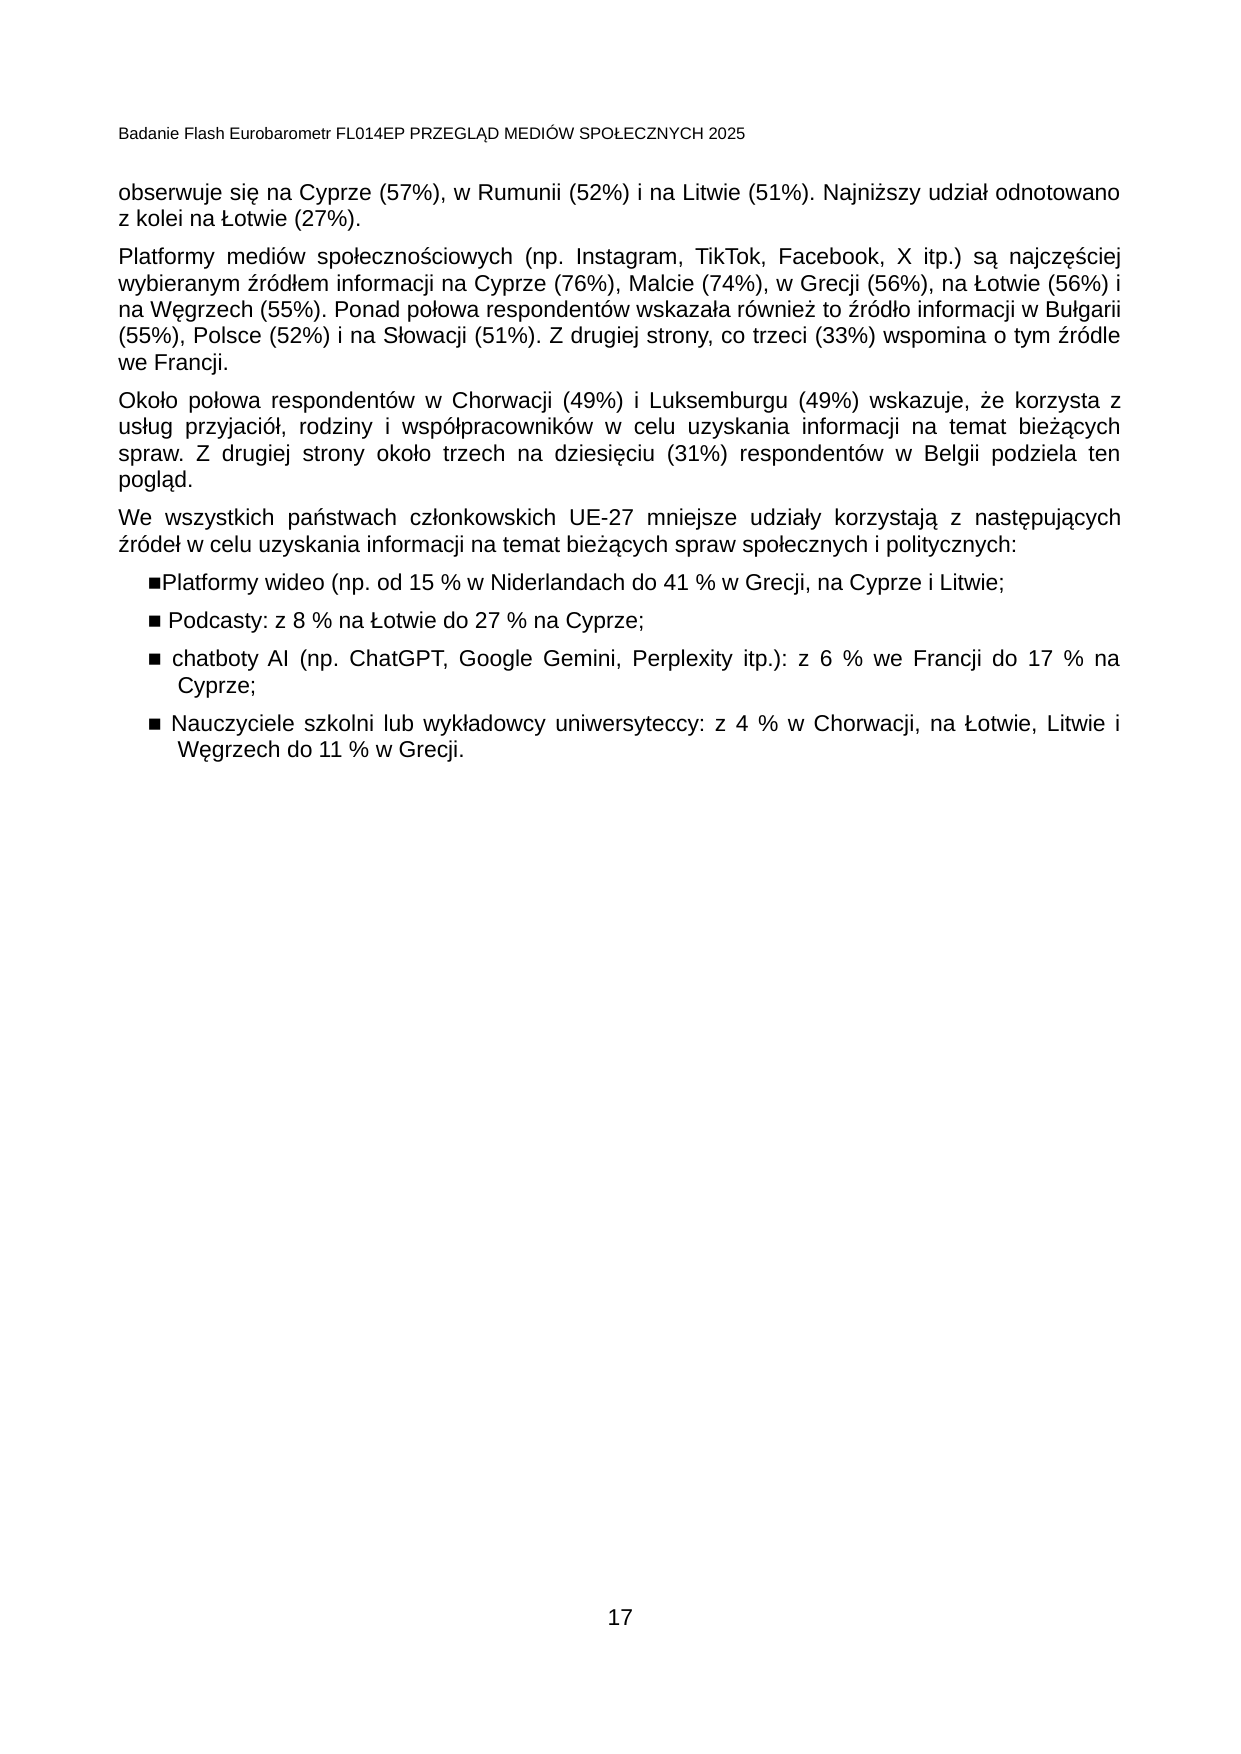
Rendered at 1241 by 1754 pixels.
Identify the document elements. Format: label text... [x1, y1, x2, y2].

text ■Platformy wideo (np. od 15 % w Niderlandach do 41 % w Grecji, na Cyprze i Litwie; [148, 569, 1122, 595]
text ■ Nauczyciele szkolni lub wykładowcy uniwersyteccy: z 4 % w Chorwacji, na Łotwie, Litwie i Węgrzech do 11 % w Grecji. [148, 710, 1122, 762]
text Platformy mediów społecznościowych (np. Instagram, TikTok, Facebook, X itp.) są najczęściej wybieranym źródłem informacji na Cyprze (76%), Malcie (74%), w Grecji (56%), na Łotwie (56%) i na Węgrzech (55%). Ponad połowa respondentów wskazała również to źródło informacji w Bułgarii (55%), Polsce (52%) i na Słowacji (51%). Z drugiej strony, co trzeci (33%) wspomina o tym źródle we Francji. [118, 243, 1122, 375]
text Około połowa respondentów w Chorwacji (49%) i Luksemburgu (49%) wskazuje, że korzysta z usług przyjaciół, rodziny i współpracowników w celu uzyskania informacji na temat bieżących spraw. Z drugiej strony około trzech na dziesięciu (31%) respondentów w Belgii podziela ten pogląd. [118, 387, 1122, 492]
text We wszystkich państwach członkowskich UE-27 mniejsze udziały korzystają z następujących źródeł w celu uzyskania informacji na temat bieżących spraw społecznych i politycznych: [118, 504, 1122, 557]
text obserwuje się na Cyprze (57%), w Rumunii (52%) i na Litwie (51%). Najniższy udział odnotowano z kolei na Łotwie (27%). [118, 179, 1122, 231]
text ■ chatboty AI (np. ChatGPT, Google Gemini, Perplexity itp.): z 6 % we Francji do 17 % na Cyprze; [148, 645, 1122, 698]
text ■ Podcasty: z 8 % na Łotwie do 27 % na Cyprze; [148, 607, 1122, 633]
